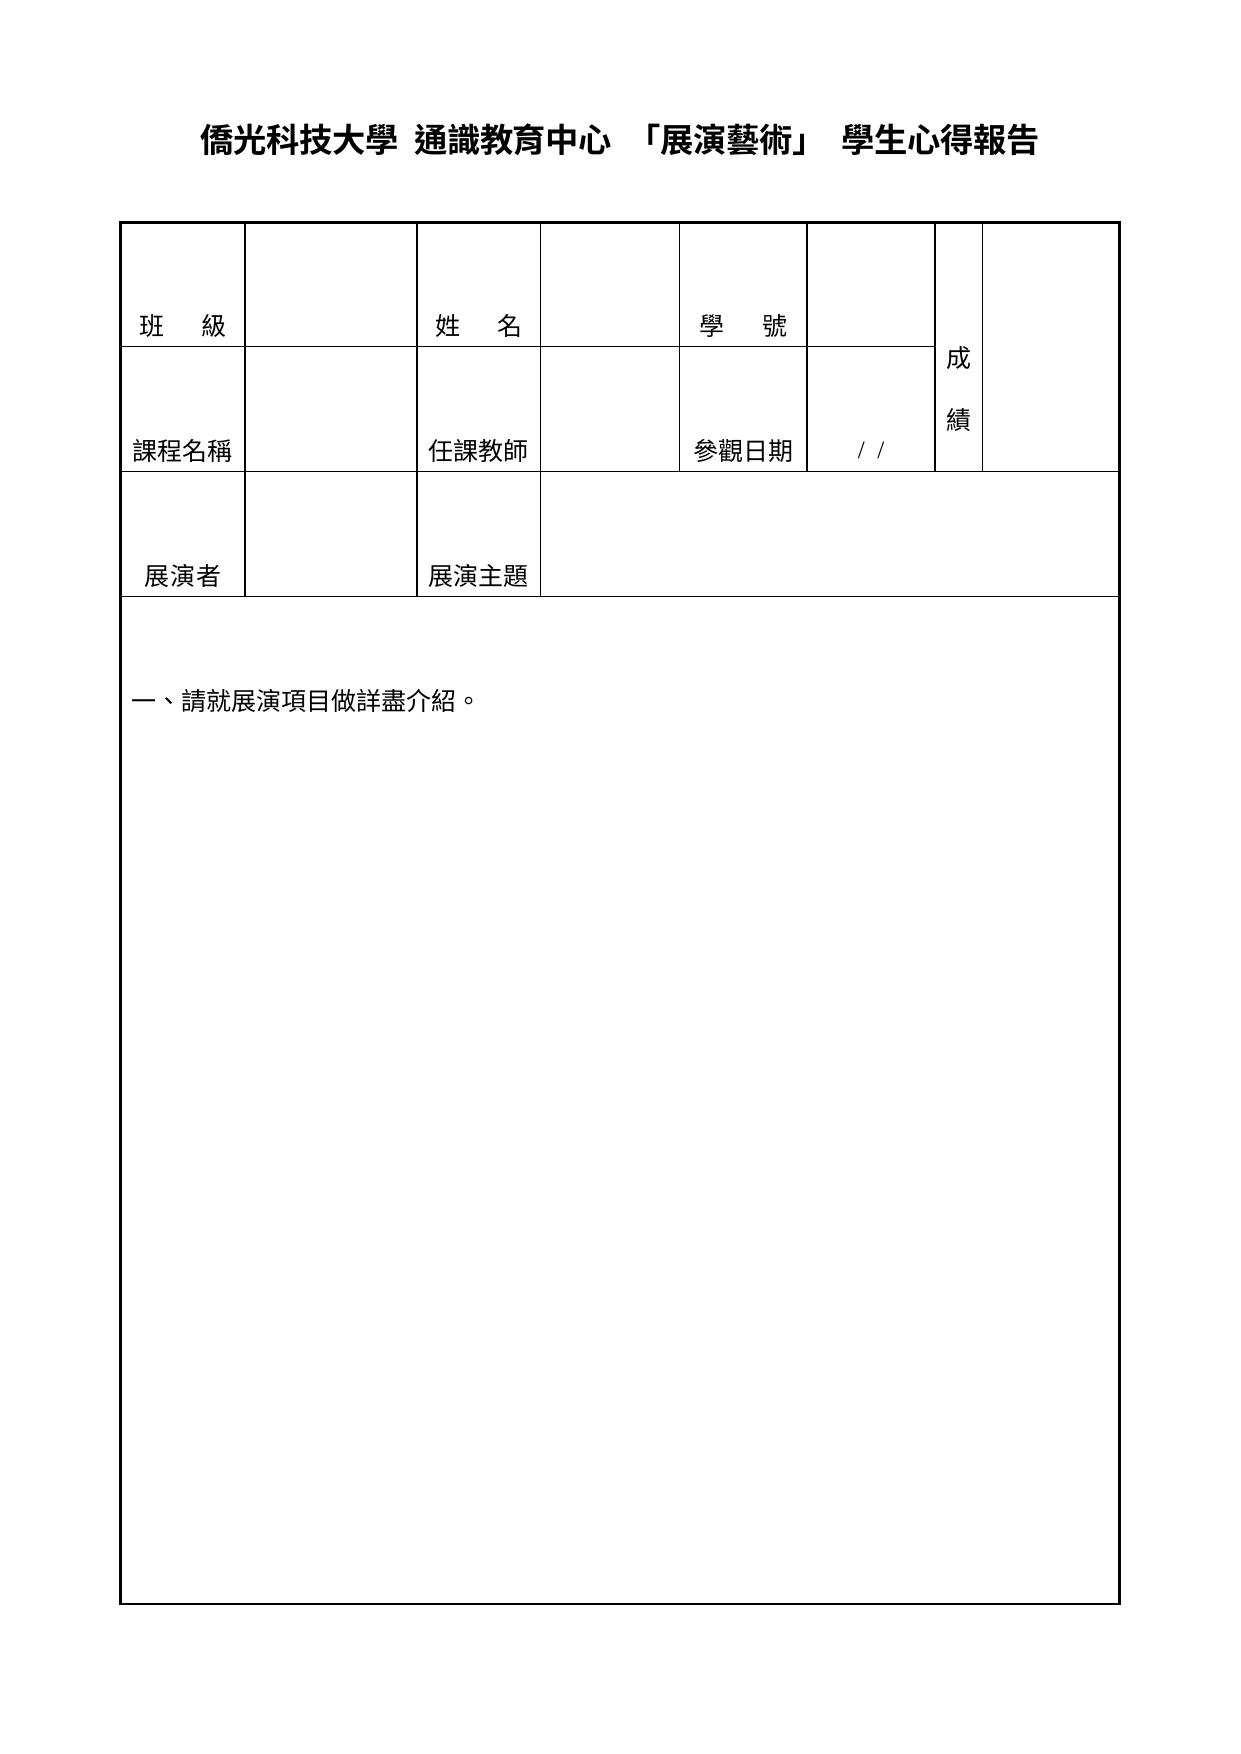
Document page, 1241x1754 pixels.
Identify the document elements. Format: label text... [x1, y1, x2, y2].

text 僑光科技大學 通識教育中心 「展演藝術」 學生心得報告 [118, 96, 1122, 158]
table_cell / / [808, 347, 934, 471]
table_cell 一、請就展演項目做詳盡介紹。 [122, 597, 1118, 1603]
table_cell 展演主題 [418, 472, 540, 596]
table_cell 課程名稱 [122, 347, 244, 471]
table_header [541, 224, 679, 346]
table_header 班 級 [122, 224, 244, 346]
table_header [246, 224, 416, 346]
table_cell 展演者 [122, 472, 244, 596]
table_header 姓 名 [418, 224, 540, 346]
table_cell [246, 472, 416, 596]
table_cell [541, 472, 1118, 596]
table_header 學 號 [680, 224, 806, 346]
table_header [983, 224, 1118, 471]
table_header [808, 224, 934, 346]
table_cell [541, 347, 679, 471]
table_cell 任課教師 [418, 347, 540, 471]
table_header 成績 [936, 224, 982, 471]
table_cell [246, 347, 416, 471]
table_cell 參觀日期 [680, 347, 806, 471]
